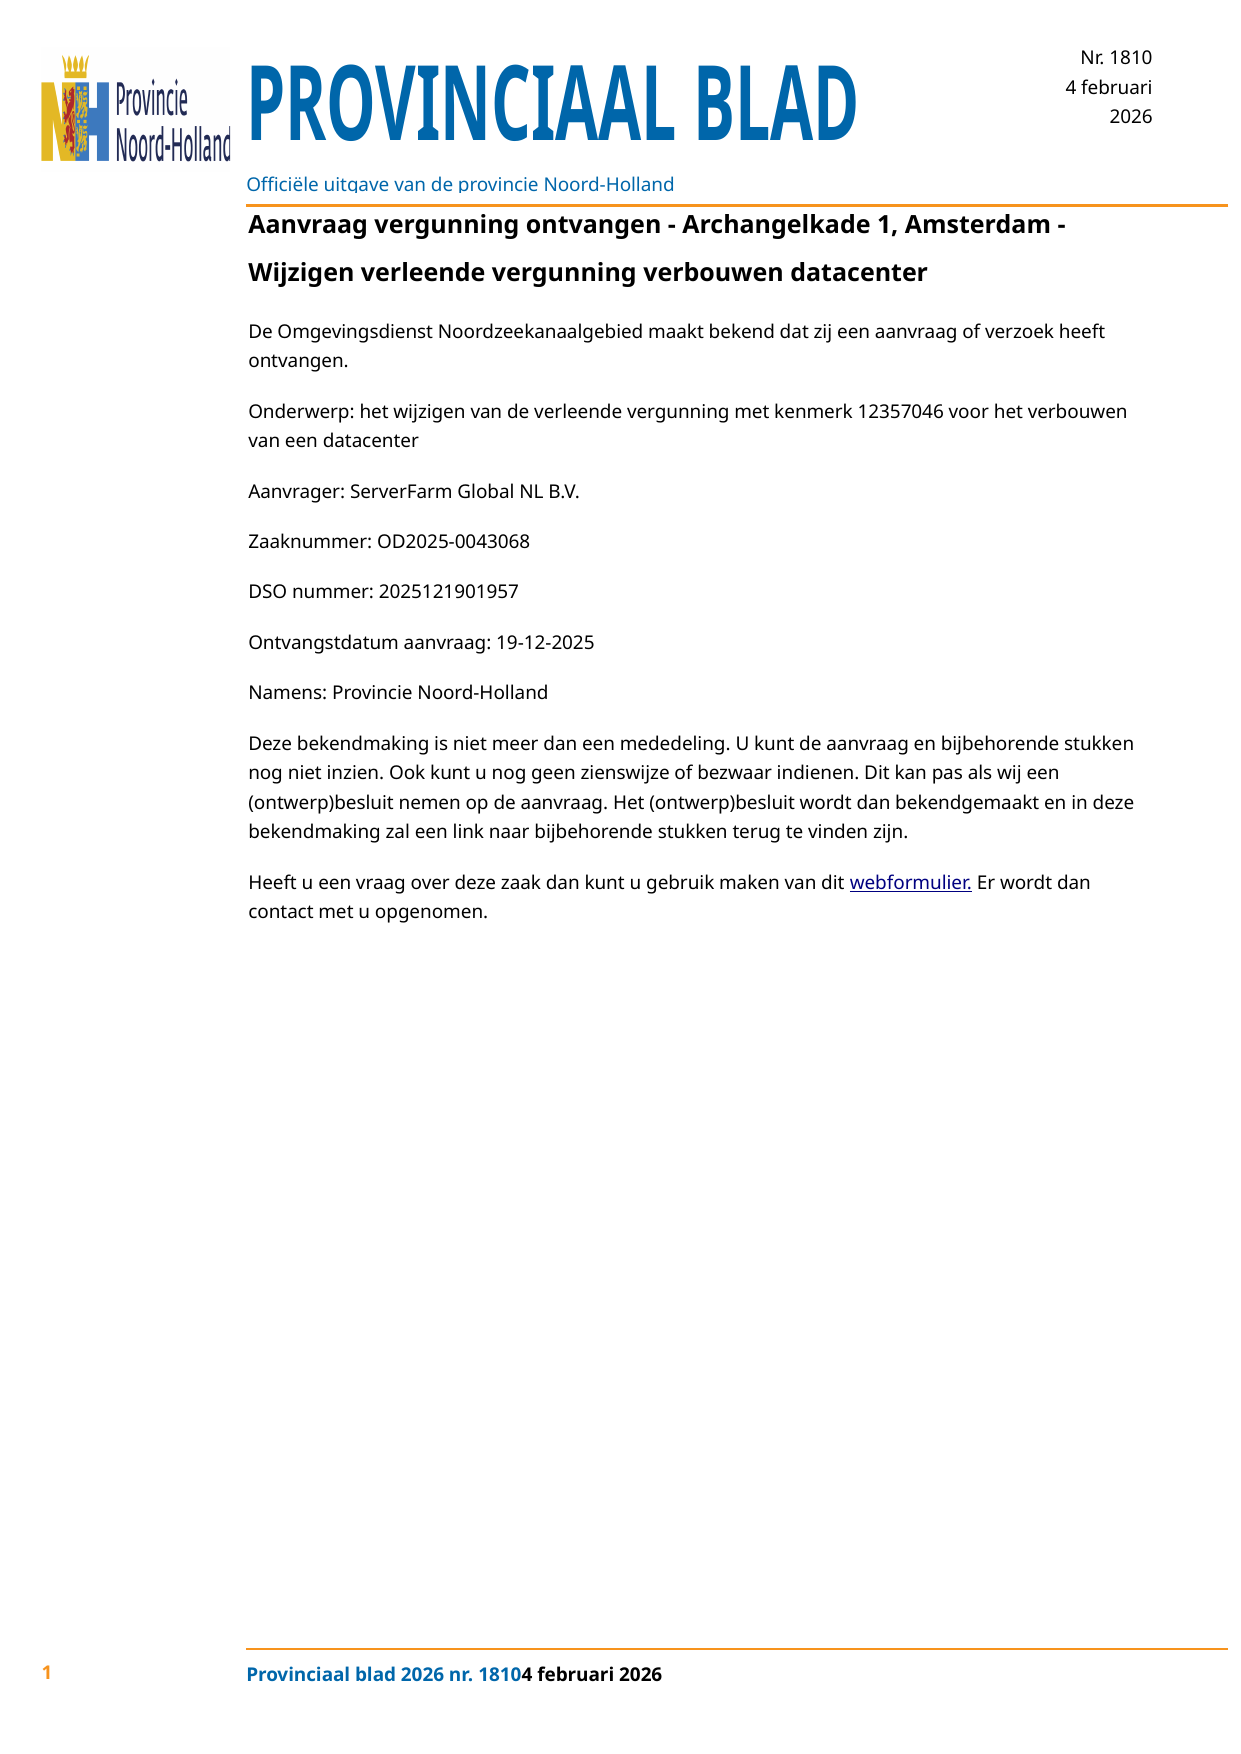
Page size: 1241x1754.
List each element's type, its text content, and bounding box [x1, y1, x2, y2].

text Zaaknummer: OD2025-0043068 [248, 528, 1152, 554]
text Deze bekendmaking is niet meer dan een mededeling. U kunt de aanvraag en bijbehorende stukken nog niet inzien. Ook kunt u nog geen zienswijze of bezwaar indienen. Dit kan pas als wij een (ontwerp)besluit nemen op de aanvraag. Het (ontwerp)besluit wordt dan bekendgemaakt en in deze bekendmaking zal een link naar bijbehorende stukken terug te vinden zijn. [248, 730, 1152, 844]
text De Omgevingsdienst Noordzeekanaalgebied maakt bekend dat zij een aanvraag of verzoek heeft ontvangen. [248, 318, 1152, 373]
text Onderwerp: het wijzigen van de verleende vergunning met kenmerk 12357046 voor het verbouwen van een datacenter [248, 398, 1152, 453]
text Namens: Provincie Noord-Holland [248, 679, 1152, 705]
text Heeft u een vraag over deze zaak dan kunt u gebruik maken van dit webformulier. Er wordt dan contact met u opgenomen. [248, 869, 1152, 924]
text DSO nummer: 2025121901957 [248, 579, 1152, 604]
text Aanvraag vergunning ontvangen - Archangelkade 1, Amsterdam - Wijzigen verleende vergunning verbouwen datacenter [248, 207, 1152, 288]
text Aanvrager: ServerFarm Global NL B.V. [248, 478, 1152, 504]
text Ontvangstdatum aanvraag: 19-12-2025 [248, 629, 1152, 655]
picture [41, 47, 231, 172]
